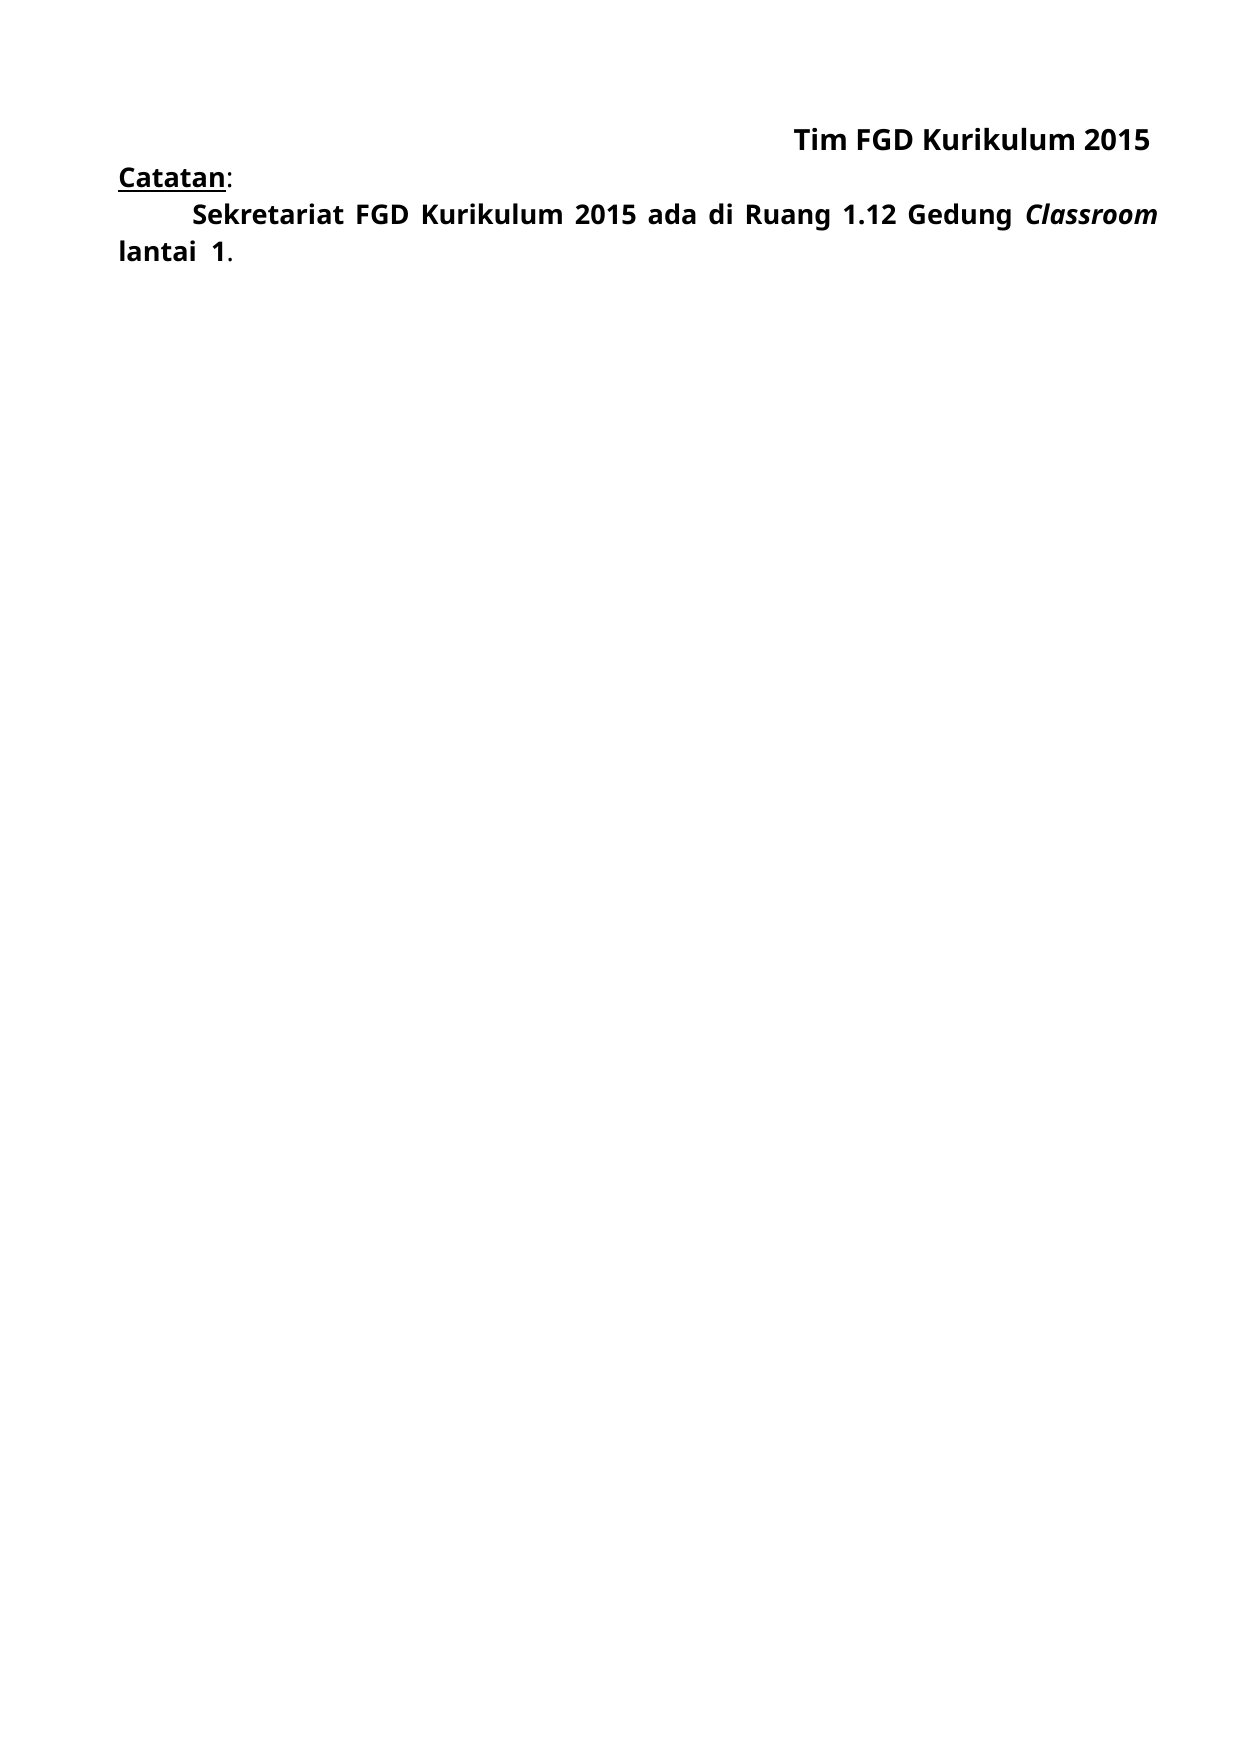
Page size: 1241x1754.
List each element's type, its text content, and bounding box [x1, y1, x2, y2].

text Tim FGD Kurikulum 2015 [118, 119, 1158, 159]
text Sekretariat FGD Kurikulum 2015 ada di Ruang 1.12 Gedung Classroom lantai 1. [118, 196, 1158, 269]
text Catatan: [118, 159, 1158, 196]
